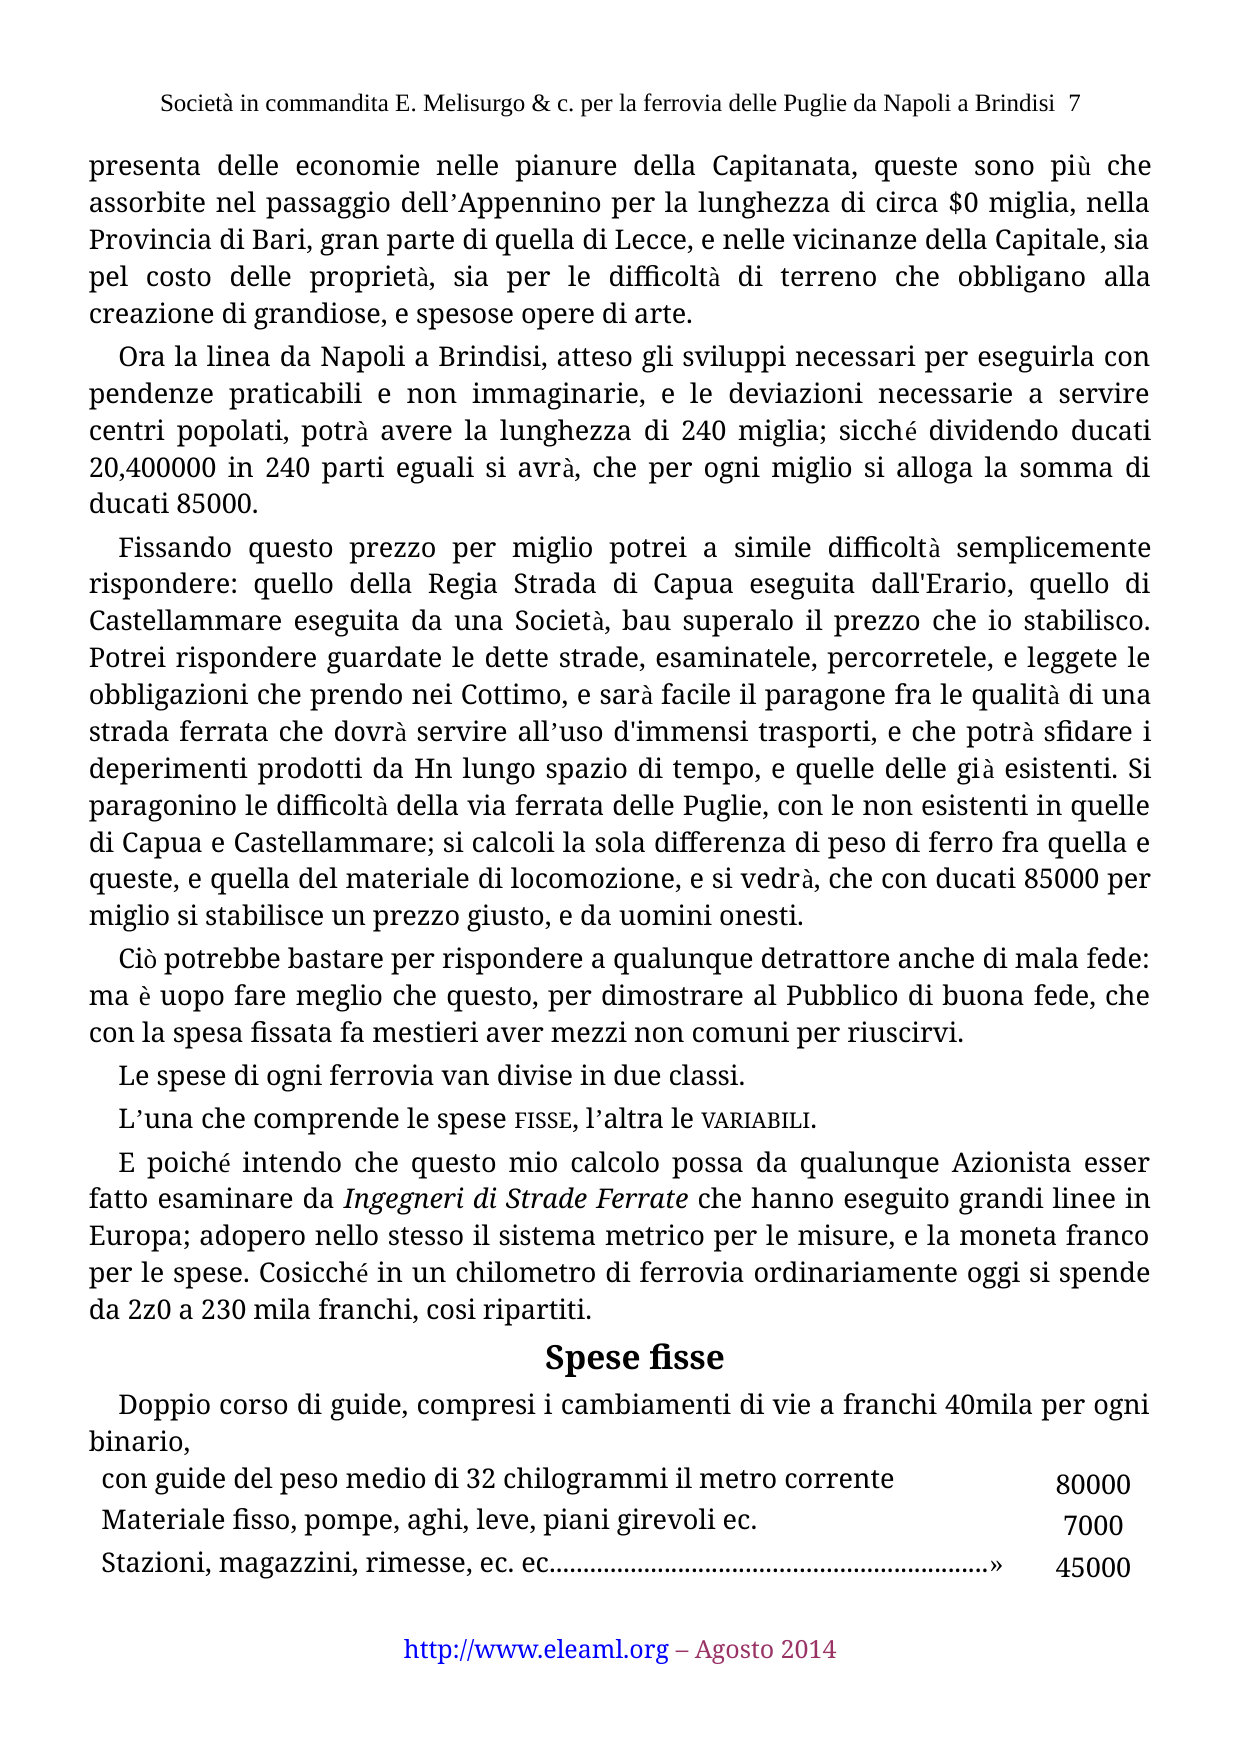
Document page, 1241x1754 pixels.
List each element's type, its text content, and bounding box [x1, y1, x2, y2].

text Spese fisse [88, 1334, 1152, 1379]
table_cell 7000 [1034, 1500, 1152, 1507]
text Ciò potrebbe bastare per rispondere a qualunque detrattore anche di mala fede: ma è uopo fare meglio che questo, per dimostrare al Pubblico di buona fede, che con la spesa fissata fa mestieri aver mezzi non comuni per riuscirvi. [88, 940, 1152, 1051]
text L’una che comprende le spese fisse, l’altra le variabili. [88, 1100, 1152, 1137]
table_cell 45000 [1034, 1542, 1152, 1548]
text Ora la linea da Napoli a Brindisi, atteso gli sviluppi necessari per eseguirla con pendenze praticabili e non immaginarie, e le deviazioni necessarie a servire centri popolati, potrà avere la lunghezza di 240 miglia; sicché dividendo ducati 20,400000 in 240 parti eguali si avrà, che per ogni miglio si alloga la somma di ducati 85000. [88, 337, 1152, 522]
text Le spese di ogni ferrovia van divise in due classi. [88, 1057, 1152, 1094]
text Fissando questo prezzo per miglio potrei a simile difficoltà semplicemente rispondere: quello della Regia Strada di Capua eseguita dall'Erario, quello di Castellammare eseguita da una Società, bau superalo il prezzo che io stabilisco. Potrei rispondere guardate le dette strade, esaminatele, percorretele, e leggete le obbligazioni che prendo nei Cottimo, e sarà facile il paragone fra le qualità di una strada ferrata che dovrà servire all’uso d'immensi trasporti, e che potrà sfidare i deperimenti prodotti da Hn lungo spazio di tempo, e quelle delle già esistenti. Si paragonino le difficoltà della via ferrata delle Puglie, con le non esistenti in quelle di Capua e Castellammare; si calcoli la sola differenza di peso di ferro fra quella e queste, e quella del materiale di locomozione, e si vedrà, che con ducati 85000 per miglio si stabilisce un prezzo giusto, e da uomini onesti. [88, 528, 1152, 934]
text E poiché intendo che questo mio calcolo possa da qualunque Azionista esser fatto esaminare da Ingegneri di Strade Ferrate che hanno eseguito grandi linee in Europa; adopero nello stesso il sistema metrico per le misure, e la moneta franco per le spese. Cosicché in un chilometro di ferrovia ordinariamente oggi si spende da 2z0 a 230 mila franchi, cosi ripartiti. [88, 1143, 1152, 1327]
text presenta delle economie nelle pianure della Capitanata, queste sono più che assorbite nel passaggio dell’Appennino per la lunghezza di circa $0 miglia, nella Provincia di Bari, gran parte di quella di Lecce, e nelle vicinanze della Capitale, sia pel costo delle proprietà, sia per le difficoltà di terreno che obbligano alla creazione di grandiose, e spesose opere di arte. [88, 147, 1152, 331]
text Doppio corso di guide, compresi i cambiamenti di vie a franchi 40mila per ogni binario, [88, 1385, 1152, 1459]
table_header 80000 [1034, 1459, 1152, 1465]
